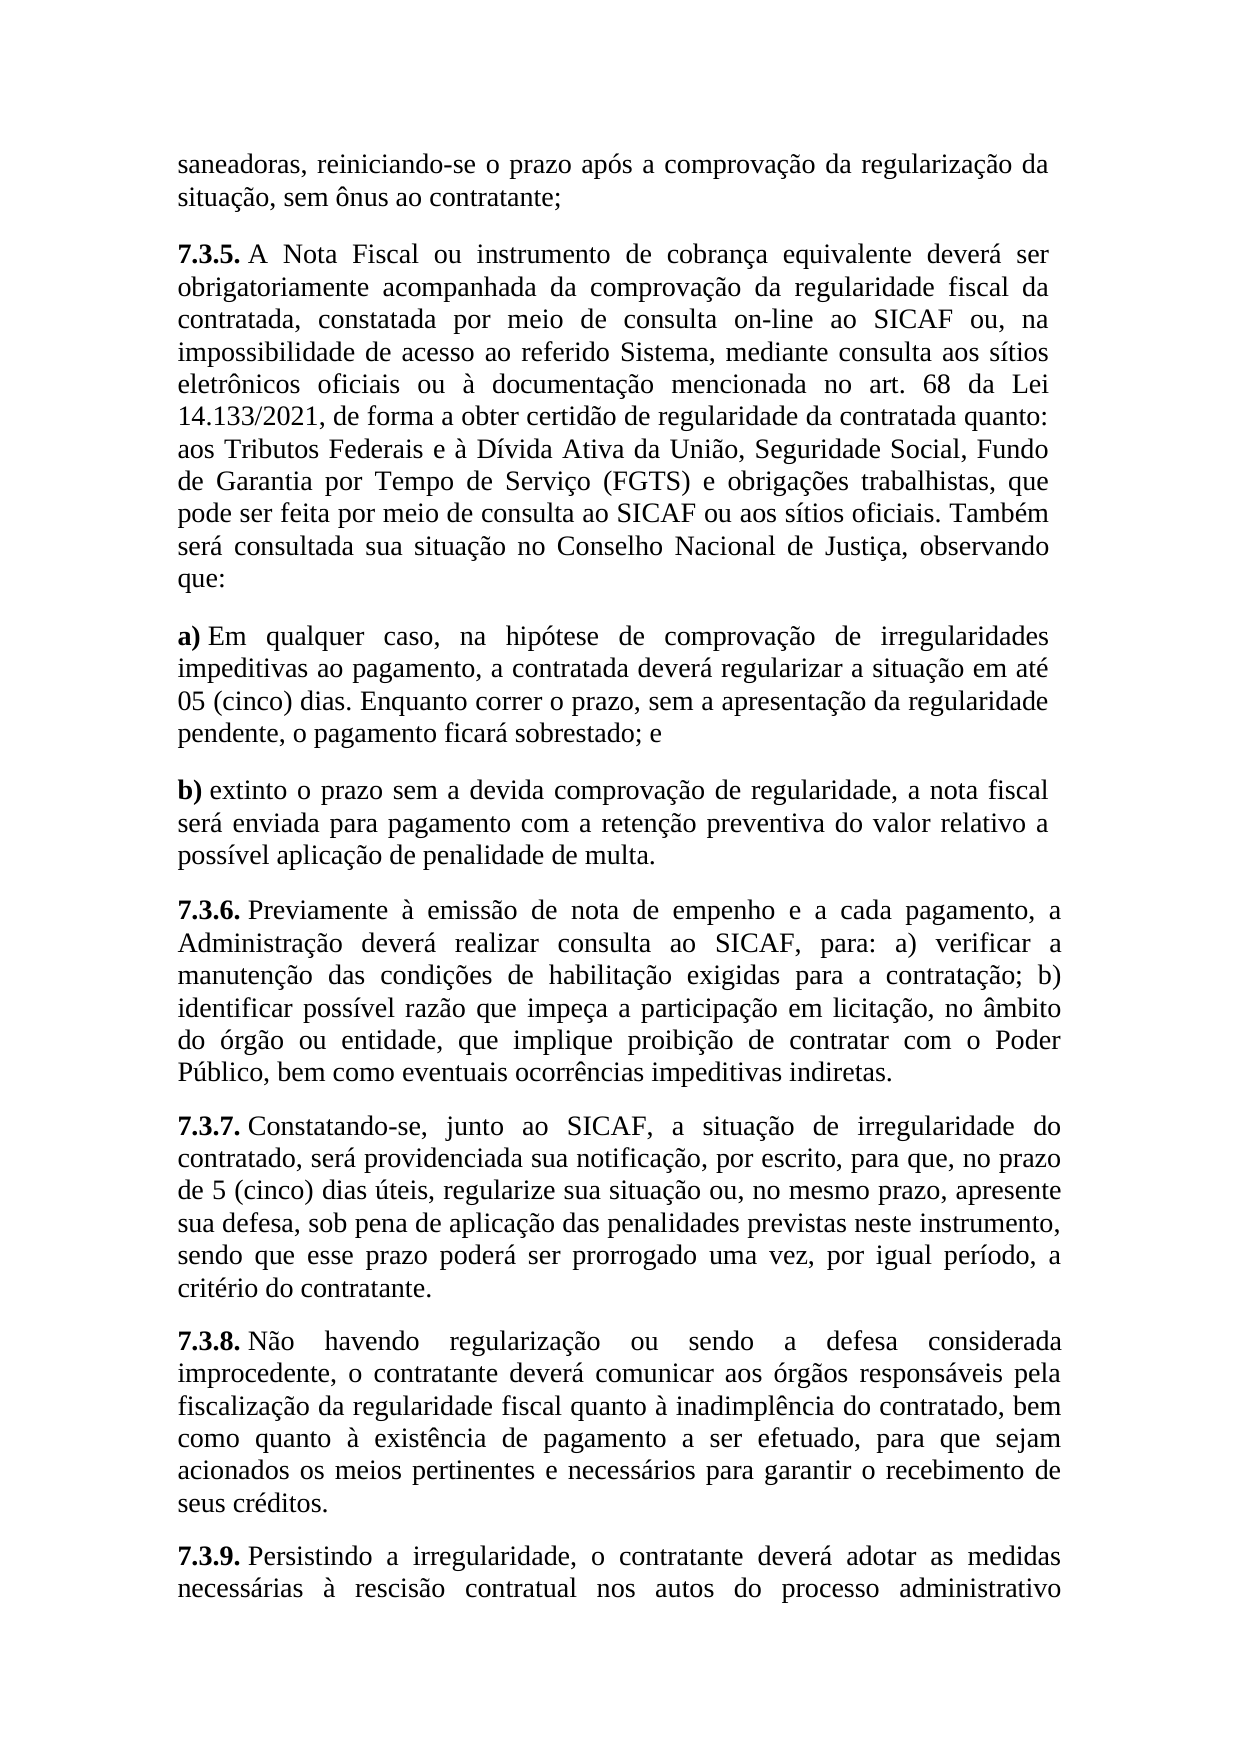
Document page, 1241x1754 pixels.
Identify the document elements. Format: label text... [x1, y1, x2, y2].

text 7.3.5. A Nota Fiscal ou instrumento de cobrança equivalente deverá ser obrigatoriamente acompanhada da comprovação da regularidade fiscal da contratada, constatada por meio de consulta on-line ao SICAF ou, na impossibilidade de acesso ao referido Sistema, mediante consulta aos sítios eletrônicos oficiais ou à documentação mencionada no art. 68 da Lei 14.133/2021, de forma a obter certidão de regularidade da contratada quanto: aos Tributos Federais e à Dívida Ativa da União, Seguridade Social, Fundo de Garantia por Tempo de Serviço (FGTS) e obrigações trabalhistas, que pode ser feita por meio de consulta ao SICAF ou aos sítios oficiais. Também será consultada sua situação no Conselho Nacional de Justiça, observando que: [177, 237, 1051, 594]
text 7.3.8. Não havendo regularização ou sendo a defesa considerada improcedente, o contratante deverá comunicar aos órgãos responsáveis pela fiscalização da regularidade fiscal quanto à inadimplência do contratado, bem como quanto à existência de pagamento a ser efetuado, para que sejam acionados os meios pertinentes e necessários para garantir o recebimento de seus créditos. [177, 1324, 1063, 1518]
text 7.3.7. Constatando-se, junto ao SICAF, a situação de irregularidade do contratado, será providenciada sua notificação, por escrito, para que, no prazo de 5 (cinco) dias úteis, regularize sua situação ou, no mesmo prazo, apresente sua defesa, sob pena de aplicação das penalidades previstas neste instrumento, sendo que esse prazo poderá ser prorrogado uma vez, por igual período, a critério do contratante. [177, 1109, 1063, 1303]
text a) Em qualquer caso, na hipótese de comprovação de irregularidades impeditivas ao pagamento, a contratada deverá regularizar a situação em até 05 (cinco) dias. Enquanto correr o prazo, sem a apresentação da regularidade pendente, o pagamento ficará sobrestado; e [177, 619, 1051, 748]
text 7.3.9. Persistindo a irregularidade, o contratante deverá adotar as medidas necessárias à rescisão contratual nos autos do processo administrativo [177, 1539, 1063, 1604]
text 7.3.6. Previamente à emissão de nota de empenho e a cada pagamento, a Administração deverá realizar consulta ao SICAF, para: a) verificar a manutenção das condições de habilitação exigidas para a contratação; b) identificar possível razão que impeça a participação em licitação, no âmbito do órgão ou entidade, que implique proibição de contratar com o Poder Público, bem como eventuais ocorrências impeditivas indiretas. [177, 893, 1063, 1088]
text b) extinto o prazo sem a devida comprovação de regularidade, a nota fiscal será enviada para pagamento com a retenção preventiva do valor relativo a possível aplicação de penalidade de multa. [177, 773, 1051, 871]
text saneadoras, reiniciando-se o prazo após a comprovação da regularização da situação, sem ônus ao contratante; [177, 148, 1051, 212]
